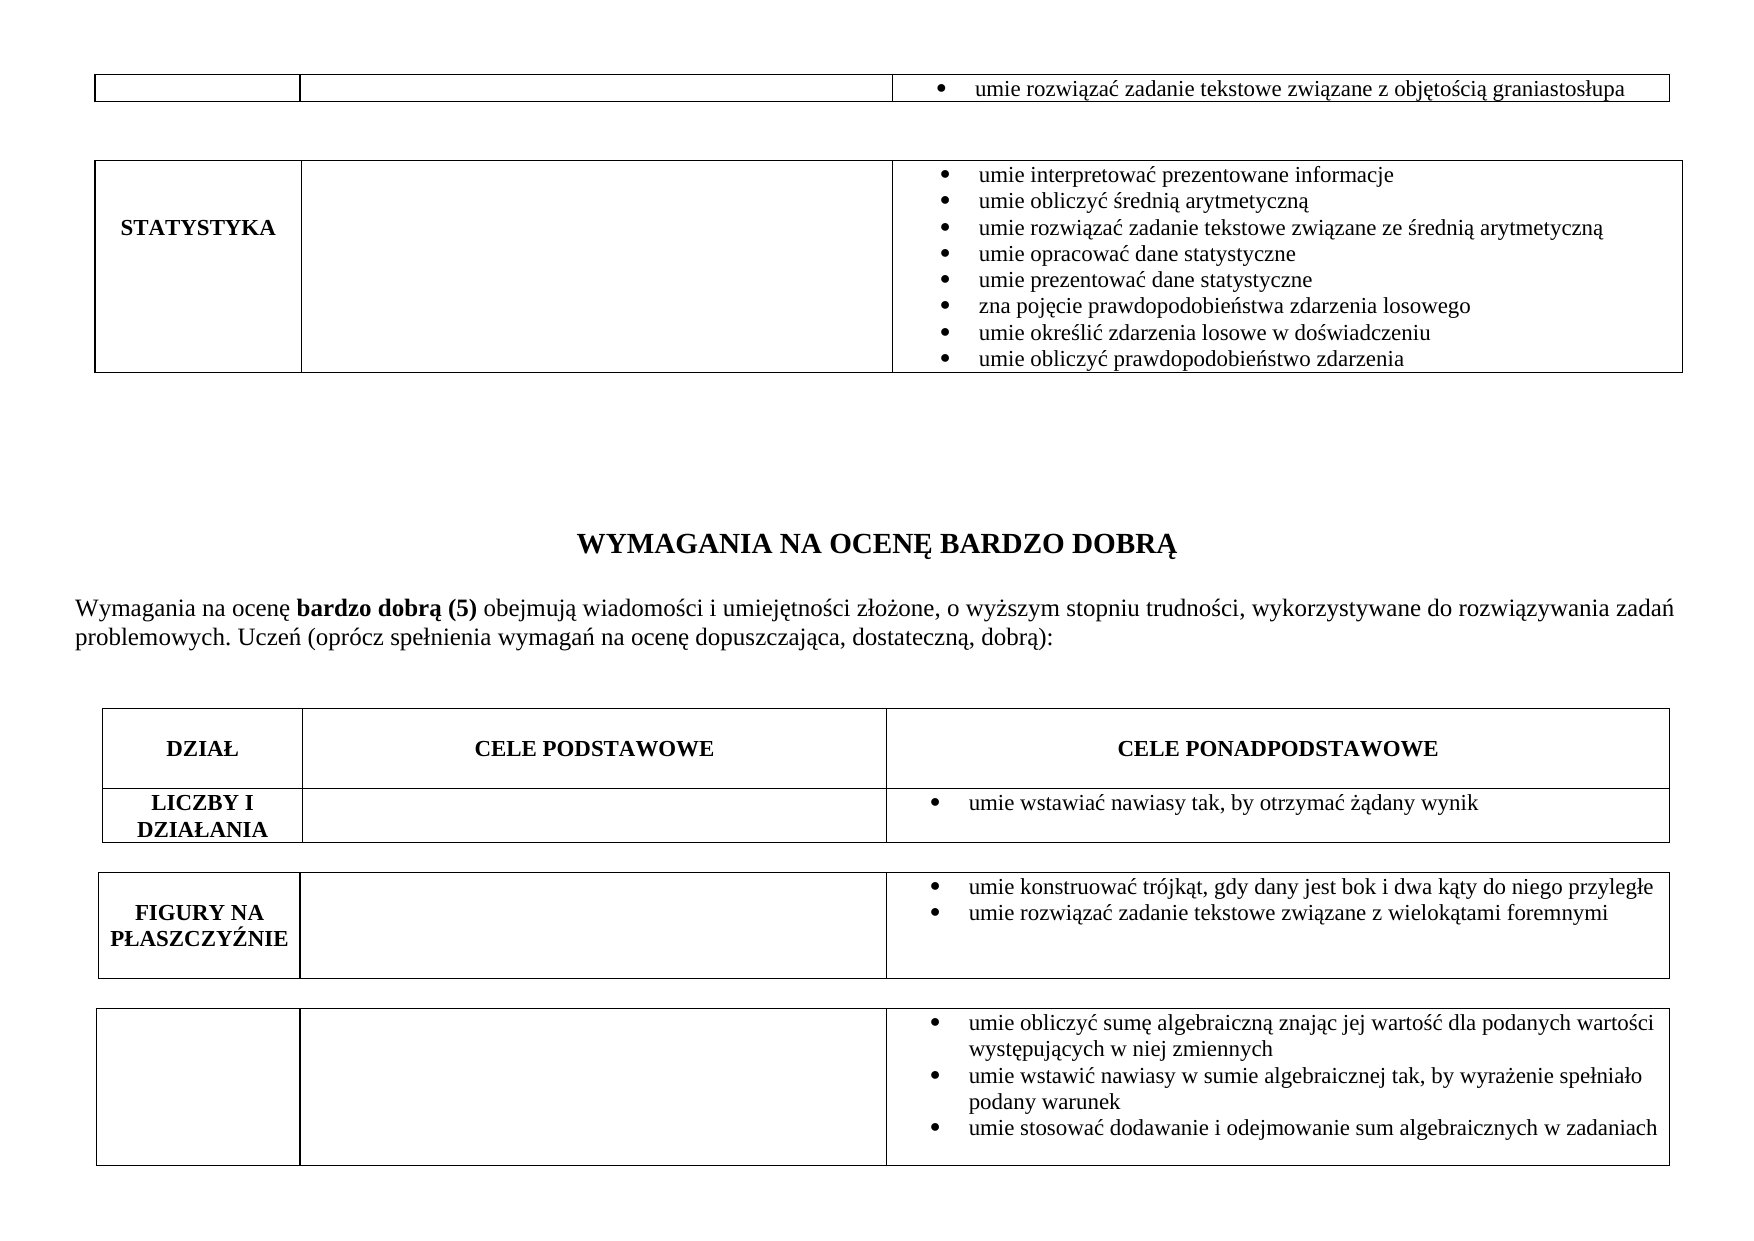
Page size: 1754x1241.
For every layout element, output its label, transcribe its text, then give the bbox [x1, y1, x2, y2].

table_header STATYSTYKA [96, 161, 301, 372]
table_header DZIAŁ [103, 709, 302, 788]
table_header [97, 1009, 299, 1165]
table_header [96, 75, 299, 101]
table_header [301, 75, 892, 101]
text Wymagania na ocenę bardzo dobrą (5) obejmują wiadomości i umiejętności złożone, o wyższym stopniu trudności, wykorzystywane do rozwiązywania zadań problemowych. Uczeń (oprócz spełnienia wymagań na ocenę dopuszczająca, dostateczną, dobrą): [75, 593, 1679, 651]
table_header umie interpretować prezentowane informacje umie obliczyć średnią arytmetyczną umie rozwiązać zadanie tekstowe związane ze średnią arytmetyczną umie opracować dane statystyczne umie prezentować dane statystyczne zna pojęcie prawdopodobieństwa zdarzenia losowego umie określić zdarzenia losowe w doświadczeniu umie obliczyć prawdopodobieństwo zdarzenia [893, 161, 1682, 372]
table_header CELE PONADPODSTAWOWE [887, 709, 1669, 788]
table_header [302, 161, 892, 372]
table_header CELE PODSTAWOWE [303, 709, 886, 788]
table_cell umie wstawiać nawiasy tak, by otrzymać żądany wynik [887, 789, 1669, 842]
table_cell LICZBY I DZIAŁANIA [103, 789, 302, 842]
table_header [301, 1009, 886, 1165]
table_header [301, 873, 886, 978]
table_header umie obliczyć sumę algebraiczną znając jej wartość dla podanych wartości występujących w niej zmiennych umie wstawić nawiasy w sumie algebraicznej tak, by wyrażenie spełniało podany warunek umie stosować dodawanie i odejmowanie sum algebraicznych w zadaniach tekstowych umie zinterpretować geometrycznie iloczyn sumy algebraicznej przez jednomian umie stosować mnożenie jednomianów przez sumy umie wykorzystać mnożenie sum algebraicznych do dowodzenia własności liczb [887, 1009, 1669, 1165]
table_cell [303, 789, 886, 842]
table_header FIGURY NA PŁASZCZYŹNIE [99, 873, 299, 978]
text WYMAGANIA NA OCENĘ BARDZO DOBRĄ [75, 526, 1679, 559]
table_header umie obliczyć sumę długości krawędzi graniastosłupa umie rozwiązać zadanie tekstowe związane z sumą długości krawędzi umie rozpoznać siatkę graniastosłupa umie obliczyć pole powierzchni graniastosłupa umie rozwiązać zadanie tekstowe związane z polem powierzchni graniastosłupa prostego umie zamieniać jednostki objętości umie rozwiązać zadanie tekstowe związane z objętością prostopadłościanu umie obliczyć objętość graniastosłupa umie rozwiązać zadanie tekstowe związane z objętością graniastosłupa [893, 75, 1669, 101]
table_header umie konstruować trójkąt, gdy dany jest bok i dwa kąty do niego przyległe umie rozwiązać zadanie tekstowe związane z wielokątami foremnymi [887, 873, 1669, 978]
